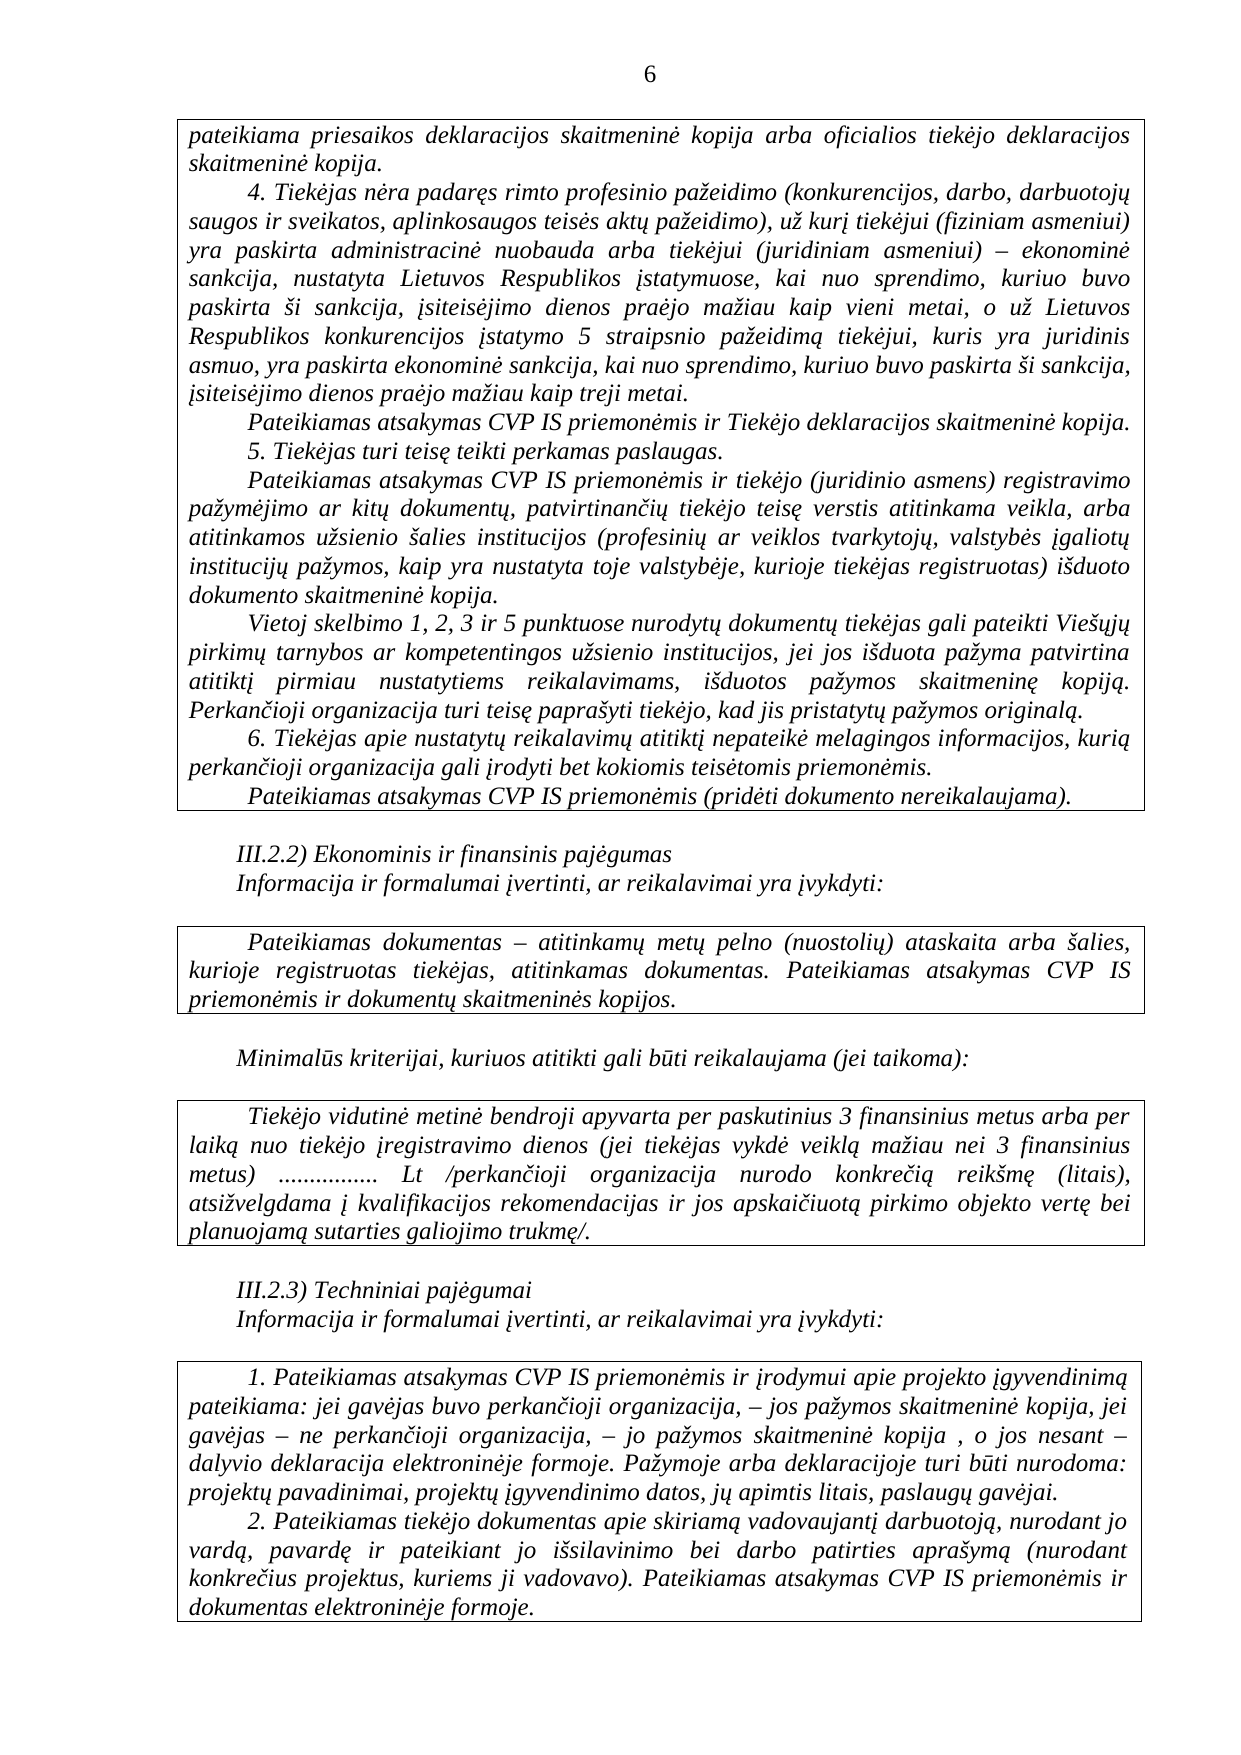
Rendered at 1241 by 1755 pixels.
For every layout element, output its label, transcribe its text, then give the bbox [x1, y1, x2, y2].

table_header 1. Pateikiamas atsakymas CVP IS priemonėmis ir įrodymui apie projekto įgyvendinimą pateikiama: jei gavėjas buvo perkančioji organizacija, – jos pažymos skaitmeninė kopija, jei gavėjas – ne perkančioji organizacija, – jo pažymos skaitmeninė kopija , o jos nesant – dalyvio deklaracija elektroninėje formoje. Pažymoje arba deklaracijoje turi būti nurodoma: projektų pavadinimai, projektų įgyvendinimo datos, jų apimtis litais, paslaugų gavėjai. 2. Pateikiamas tiekėjo dokumentas apie skiriamą vadovaujantį darbuotoją, nurodant jo vardą, pavardę ir pateikiant jo išsilavinimo bei darbo patirties aprašymą (nurodant konkrečius projektus, kuriems ji vadovavo). Pateikiamas atsakymas CVP IS priemonėmis ir dokumentas elektroninėje formoje. [178, 1362, 1141, 1621]
table_header Tiekėjo vidutinė metinė bendroji apyvarta per paskutinius 3 finansinius metus arba per laiką nuo tiekėjo įregistravimo dienos (jei tiekėjas vykdė veiklą mažiau nei 3 finansinius metus) ................ Lt /perkančioji organizacija nurodo konkrečią reikšmę (litais), atsižvelgdama į kvalifikacijos rekomendacijas ir jos apskaičiuotą pirkimo objekto vertę bei planuojamą sutarties galiojimo trukmę/. [178, 1101, 1144, 1245]
table_header pateikiama priesaikos deklaracijos skaitmeninė kopija arba oficialios tiekėjo deklaracijos skaitmeninė kopija. 4. Tiekėjas nėra padaręs rimto profesinio pažeidimo (konkurencijos, darbo, darbuotojų saugos ir sveikatos, aplinkosaugos teisės aktų pažeidimo), už kurį tiekėjui (fiziniam asmeniui) yra paskirta administracinė nuobauda arba tiekėjui (juridiniam asmeniui) – ekonominė sankcija, nustatyta Lietuvos Respublikos įstatymuose, kai nuo sprendimo, kuriuo buvo paskirta ši sankcija, įsiteisėjimo dienos praėjo mažiau kaip vieni metai, o už Lietuvos Respublikos konkurencijos įstatymo 5 straipsnio pažeidimą tiekėjui, kuris yra juridinis asmuo, yra paskirta ekonominė sankcija, kai nuo sprendimo, kuriuo buvo paskirta ši sankcija, įsiteisėjimo dienos praėjo mažiau kaip treji metai. Pateikiamas atsakymas CVP IS priemonėmis ir Tiekėjo deklaracijos skaitmeninė kopija. 5. Tiekėjas turi teisę teikti perkamas paslaugas. Pateikiamas atsakymas CVP IS priemonėmis ir tiekėjo (juridinio asmens) registravimo pažymėjimo ar kitų dokumentų, patvirtinančių tiekėjo teisę verstis atitinkama veikla, arba atitinkamos užsienio šalies institucijos (profesinių ar veiklos tvarkytojų, valstybės įgaliotų institucijų pažymos, kaip yra nustatyta toje valstybėje, kurioje tiekėjas registruotas) išduoto dokumento skaitmeninė kopija. Vietoj skelbimo 1, 2, 3 ir 5 punktuose nurodytų dokumentų tiekėjas gali pateikti Viešųjų pirkimų tarnybos ar kompetentingos užsienio institucijos, jei jos išduota pažyma patvirtina atitiktį pirmiau nustatytiems reikalavimams, išduotos pažymos skaitmeninę kopiją. Perkančioji organizacija turi teisę paprašyti tiekėjo, kad jis pristatytų pažymos originalą. 6. Tiekėjas apie nustatytų reikalavimų atitiktį nepateikė melagingos informacijos, kurią perkančioji organizacija gali įrodyti bet kokiomis teisėtomis priemonėmis. Pateikiamas atsakymas CVP IS priemonėmis (pridėti dokumento nereikalaujama). [178, 120, 1144, 810]
table_header Pateikiamas dokumentas – atitinkamų metų pelno (nuostolių) ataskaita arba šalies, kurioje registruotas tiekėjas, atitinkamas dokumentas. Pateikiamas atsakymas CVP IS priemonėmis ir dokumentų skaitmeninės kopijos. [178, 927, 1144, 1013]
text III.2.2) Ekonominis ir finansinis pajėgumas [177, 839, 1122, 868]
text III.2.3) Techniniai pajėgumai [177, 1275, 1122, 1304]
text Informacija ir formalumai įvertinti, ar reikalavimai yra įvykdyti: [177, 868, 1122, 897]
text Minimalūs kriterijai, kuriuos atitikti gali būti reikalaujama (jei taikoma): [177, 1043, 1122, 1072]
text Informacija ir formalumai įvertinti, ar reikalavimai yra įvykdyti: [177, 1304, 1122, 1332]
